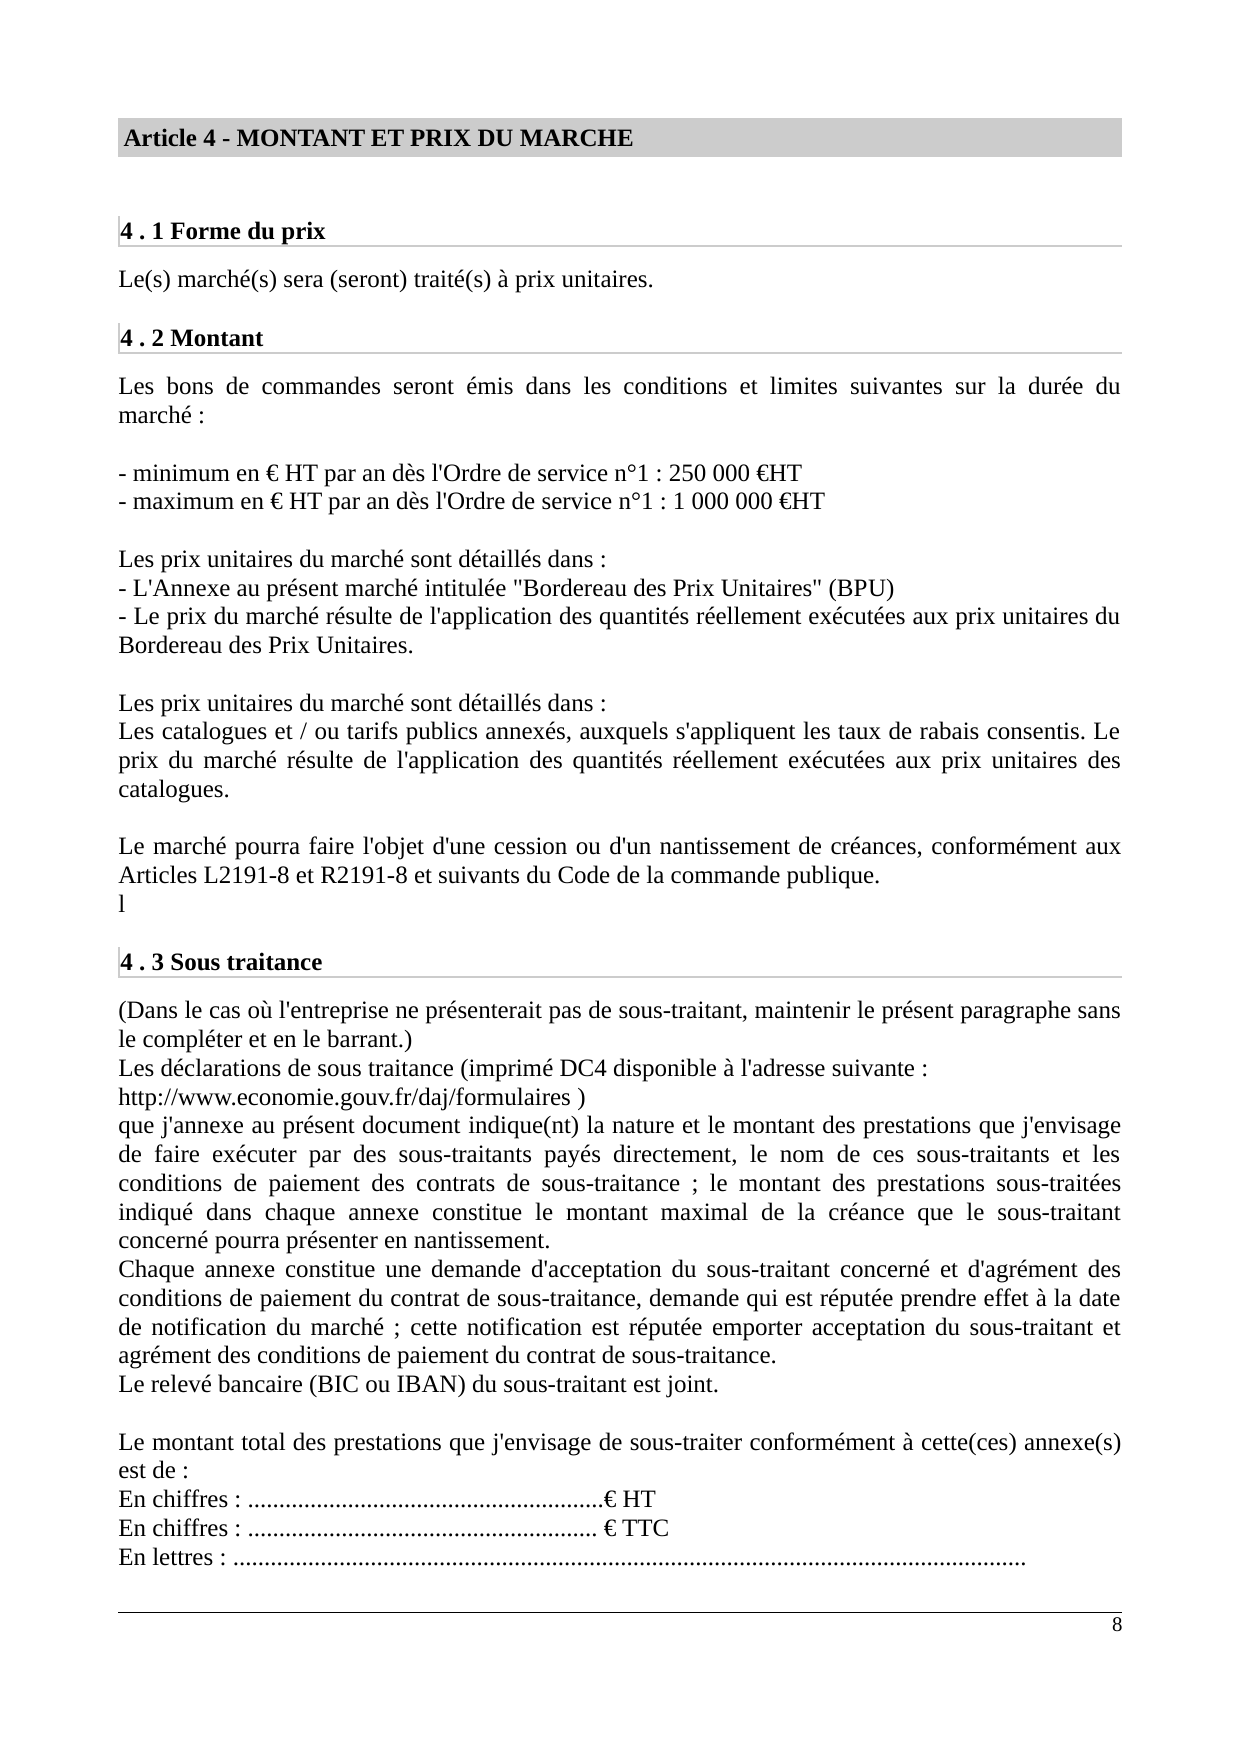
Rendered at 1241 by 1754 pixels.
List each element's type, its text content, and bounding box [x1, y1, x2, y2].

text http://www.economie.gouv.fr/daj/formulaires ) [118, 1082, 1122, 1111]
text En lettres : ............................................................................................................................... [118, 1542, 1122, 1571]
text - maximum en € HT par an dès l'Ordre de service n°1 : 1 000 000 €HT [118, 486, 1122, 515]
text - L'Annexe au présent marché intitulée "Bordereau des Prix Unitaires" (BPU) [118, 573, 1122, 601]
text - Le prix du marché résulte de l'application des quantités réellement exécutées aux prix unitaires du Bordereau des Prix Unitaires. [118, 601, 1122, 659]
text l [118, 889, 1122, 918]
text En chiffres : .........................................................€ HT [118, 1484, 1122, 1513]
subtitle 4 . 2 Montant [120, 323, 1122, 352]
text Les prix unitaires du marché sont détaillés dans : [118, 688, 1122, 716]
text Le montant total des prestations que j'envisage de sous-traiter conformément à cette(ces) annexe(s) est de : [118, 1427, 1122, 1484]
text Le relevé bancaire (BIC ou IBAN) du sous-traitant est joint. [118, 1369, 1122, 1398]
text (Dans le cas où l'entreprise ne présenterait pas de sous-traitant, maintenir le présent paragraphe sans le compléter et en le barrant.) [118, 996, 1122, 1053]
text En chiffres : ........................................................ € TTC [118, 1513, 1122, 1542]
subtitle Article 4 - MONTANT ET PRIX DU MARCHE [120, 120, 1120, 155]
text Les prix unitaires du marché sont détaillés dans : [118, 544, 1122, 573]
text Le marché pourra faire l'objet d'une cession ou d'un nantissement de créances, conformément aux Articles L2191-8 et R2191-8 et suivants du Code de la commande publique. [118, 831, 1122, 889]
subtitle 4 . 3 Sous traitance [120, 947, 1122, 976]
text Les bons de commandes seront émis dans les conditions et limites suivantes sur la durée du marché : [118, 371, 1122, 429]
text Les déclarations de sous traitance (imprimé DC4 disponible à l'adresse suivante : [118, 1053, 1122, 1082]
text Les catalogues et / ou tarifs publics annexés, auxquels s'appliquent les taux de rabais consentis. Le prix du marché résulte de l'application des quantités réellement exécutées aux prix unitaires des catalogues. [118, 716, 1122, 803]
text - minimum en € HT par an dès l'Ordre de service n°1 : 250 000 €HT [118, 458, 1122, 486]
text Le(s) marché(s) sera (seront) traité(s) à prix unitaires. [118, 264, 1122, 293]
text Chaque annexe constitue une demande d'acceptation du sous-traitant concerné et d'agrément des conditions de paiement du contrat de sous-traitance, demande qui est réputée prendre effet à la date de notification du marché ; cette notification est réputée emporter acceptation du sous-traitant et agrément des conditions de paiement du contrat de sous-traitance. [118, 1254, 1122, 1369]
subtitle 4 . 1 Forme du prix [120, 216, 1122, 245]
text que j'annexe au présent document indique(nt) la nature et le montant des prestations que j'envisage de faire exécuter par des sous-traitants payés directement, le nom de ces sous-traitants et les conditions de paiement des contrats de sous-traitance ; le montant des prestations sous-traitées indiqué dans chaque annexe constitue le montant maximal de la créance que le sous-traitant concerné pourra présenter en nantissement. [118, 1111, 1122, 1254]
